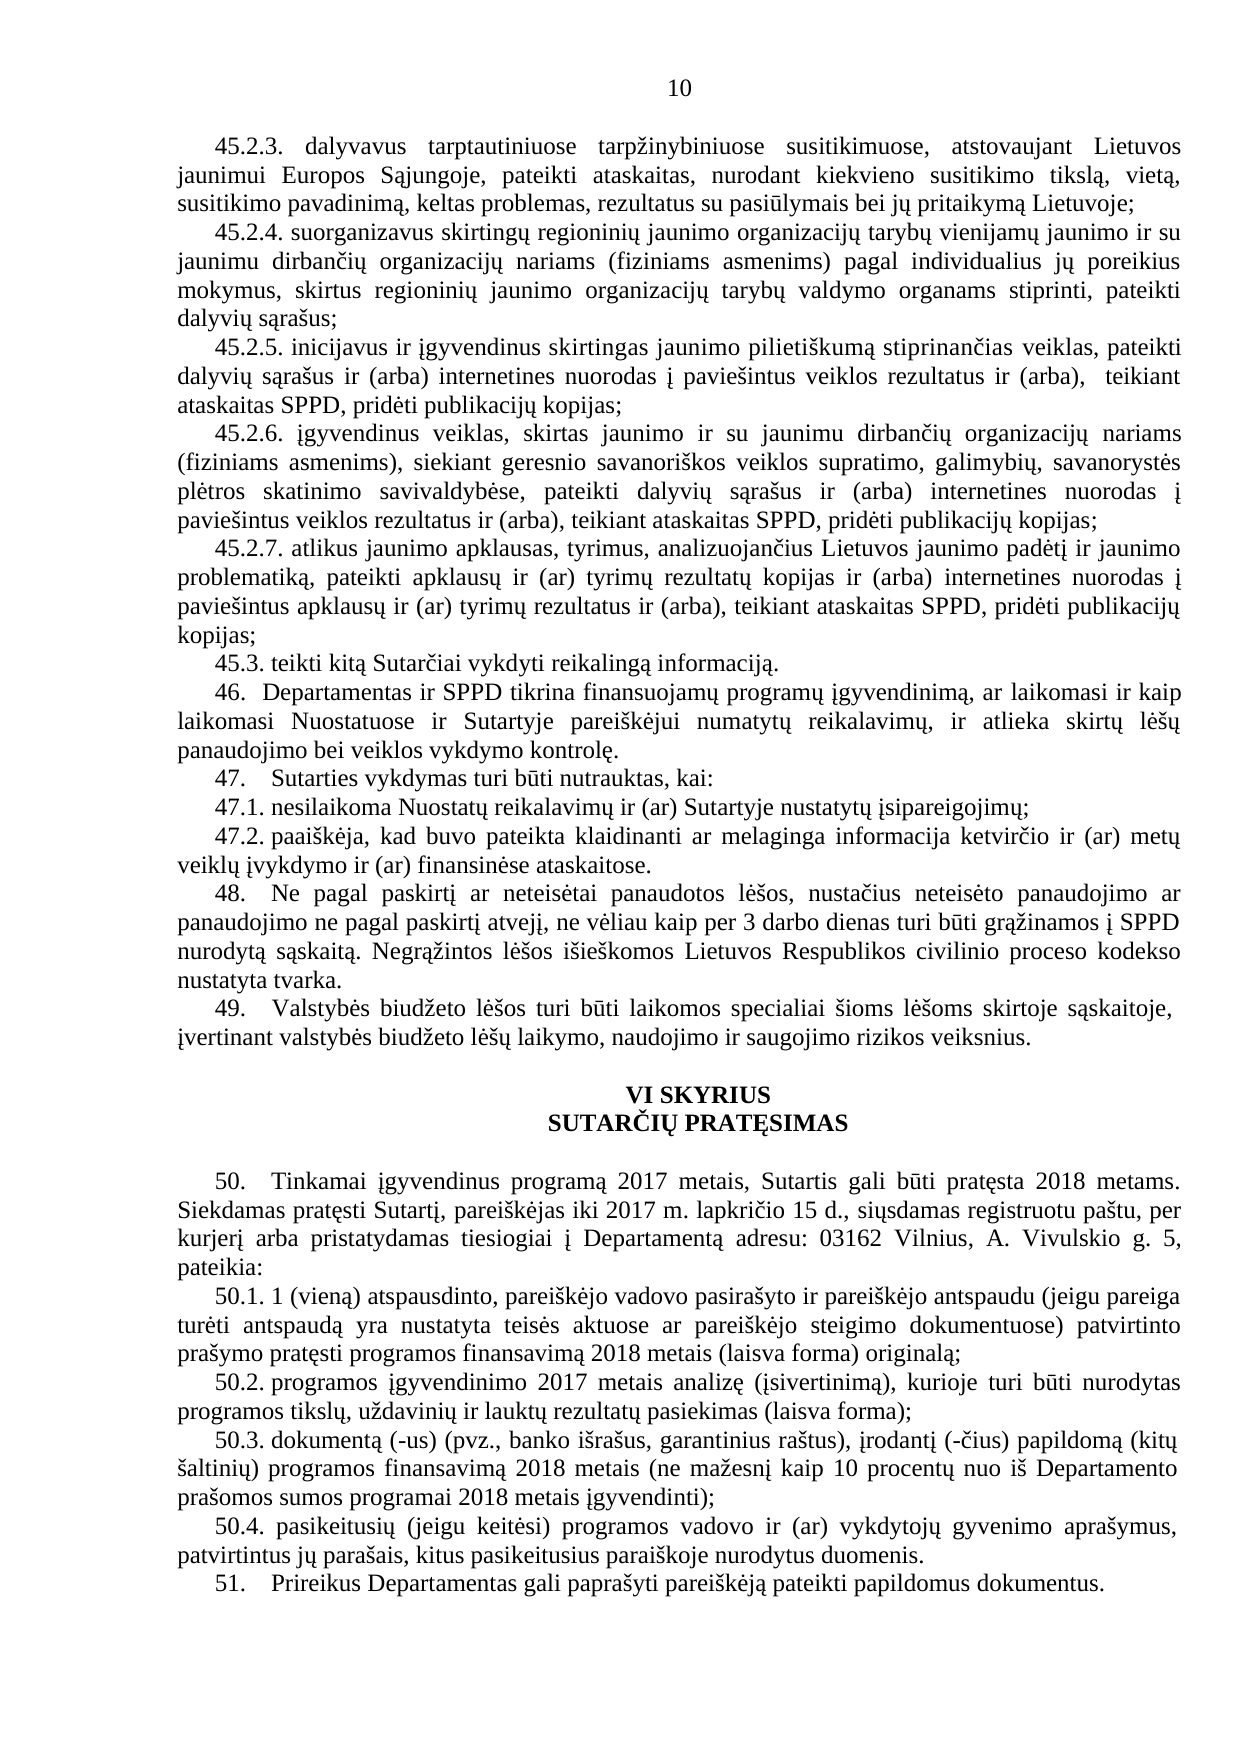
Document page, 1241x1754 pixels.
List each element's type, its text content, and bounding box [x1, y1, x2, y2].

text VI SKYRIUS [177, 1080, 1182, 1108]
text 50. Tinkamai įgyvendinus programą 2017 metais, Sutartis gali būti pratęsta 2018 metams. Siekdamas pratęsti Sutartį, pareiškėjas iki 2017 m. lapkričio 15 d., siųsdamas registruotu paštu, per kurjerį arba pristatydamas tiesiogiai į Departamentą adresu: 03162 Vilnius, A. Vivulskio g. 5, pateikia: [177, 1166, 1182, 1281]
text 50.4. pasikeitusių (jeigu keitėsi) programos vadovo ir (ar) vykdytojų gyvenimo aprašymus, patvirtintus jų parašais, kitus pasikeitusius paraiškoje nurodytus duomenis. [177, 1511, 1178, 1568]
text 45.3. teikti kitą Sutarčiai vykdyti reikalingą informaciją. [177, 648, 1182, 677]
text 47. Sutarties vykdymas turi būti nutrauktas, kai: [214, 763, 1182, 792]
text 48. Ne pagal paskirtį ar neteisėtai panaudotos lėšos, nustačius neteisėto panaudojimo ar panaudojimo ne pagal paskirtį atvejį, ne vėliau kaip per 3 darbo dienas turi būti grąžinamos į SPPD nurodytą sąskaitą. Negrąžintos lėšos išieškomos Lietuvos Respublikos civilinio proceso kodekso nustatyta tvarka. [177, 878, 1182, 993]
text 45.2.5. inicijavus ir įgyvendinus skirtingas jaunimo pilietiškumą stiprinančias veiklas, pateikti dalyvių sąrašus ir (arba) internetines nuorodas į paviešintus veiklos rezultatus ir (arba), teikiant ataskaitas SPPD, pridėti publikacijų kopijas; [177, 332, 1182, 418]
text 45.2.6. įgyvendinus veiklas, skirtas jaunimo ir su jaunimu dirbančių organizacijų nariams (fiziniams asmenims), siekiant geresnio savanoriškos veiklos supratimo, galimybių, savanorystės plėtros skatinimo savivaldybėse, pateikti dalyvių sąrašus ir (arba) internetines nuorodas į paviešintus veiklos rezultatus ir (arba), teikiant ataskaitas SPPD, pridėti publikacijų kopijas; [177, 418, 1182, 533]
text 45.2.3. dalyvavus tarptautiniuose tarpžinybiniuose susitikimuose, atstovaujant Lietuvos jaunimui Europos Sąjungoje, pateikti ataskaitas, nurodant kiekvieno susitikimo tikslą, vietą, susitikimo pavadinimą, keltas problemas, rezultatus su pasiūlymais bei jų pritaikymą Lietuvoje; [177, 131, 1182, 217]
text SUTARČIŲ PRATĘSIMAS [177, 1108, 1182, 1137]
text 46. Departamentas ir SPPD tikrina finansuojamų programų įgyvendinimą, ar laikomasi ir kaip laikomasi Nuostatuose ir Sutartyje pareiškėjui numatytų reikalavimų, ir atlieka skirtų lėšų panaudojimo bei veiklos vykdymo kontrolę. [177, 677, 1182, 763]
text 50.1. 1 (vieną) atspausdinto, pareiškėjo vadovo pasirašyto ir pareiškėjo antspaudu (jeigu pareiga turėti antspaudą yra nustatyta teisės aktuose ar pareiškėjo steigimo dokumentuose) patvirtinto prašymo pratęsti programos finansavimą 2018 metais (laisva forma) originalą; [177, 1281, 1182, 1367]
text 45.2.4. suorganizavus skirtingų regioninių jaunimo organizacijų tarybų vienijamų jaunimo ir su jaunimu dirbančių organizacijų nariams (fiziniams asmenims) pagal individualius jų poreikius mokymus, skirtus regioninių jaunimo organizacijų tarybų valdymo organams stiprinti, pateikti dalyvių sąrašus; [177, 217, 1182, 332]
text 50.3. dokumentą (-us) (pvz., banko išrašus, garantinius raštus), įrodantį (-čius) papildomą (kitų šaltinių) programos finansavimą 2018 metais (ne mažesnį kaip 10 procentų nuo iš Departamento prašomos sumos programai 2018 metais įgyvendinti); [177, 1425, 1178, 1511]
text 50.2. programos įgyvendinimo 2017 metais analizę (įsivertinimą), kurioje turi būti nurodytas programos tikslų, uždavinių ir lauktų rezultatų pasiekimas (laisva forma); [177, 1367, 1182, 1425]
text 51. Prireikus Departamentas gali paprašyti pareiškėją pateikti papildomus dokumentus. [177, 1568, 1178, 1597]
text 45.2.7. atlikus jaunimo apklausas, tyrimus, analizuojančius Lietuvos jaunimo padėtį ir jaunimo problematiką, pateikti apklausų ir (ar) tyrimų rezultatų kopijas ir (arba) internetines nuorodas į paviešintus apklausų ir (ar) tyrimų rezultatus ir (arba), teikiant ataskaitas SPPD, pridėti publikacijų kopijas; [177, 533, 1182, 648]
text 47.1. nesilaikoma Nuostatų reikalavimų ir (ar) Sutartyje nustatytų įsipareigojimų; [214, 792, 1182, 821]
text 49. Valstybės biudžeto lėšos turi būti laikomos specialiai šioms lėšoms skirtoje sąskaitoje, įvertinant valstybės biudžeto lėšų laikymo, naudojimo ir saugojimo rizikos veiksnius. [177, 993, 1174, 1051]
text 47.2. paaiškėja, kad buvo pateikta klaidinanti ar melaginga informacija ketvirčio ir (ar) metų veiklų įvykdymo ir (ar) finansinėse ataskaitose. [177, 821, 1182, 878]
